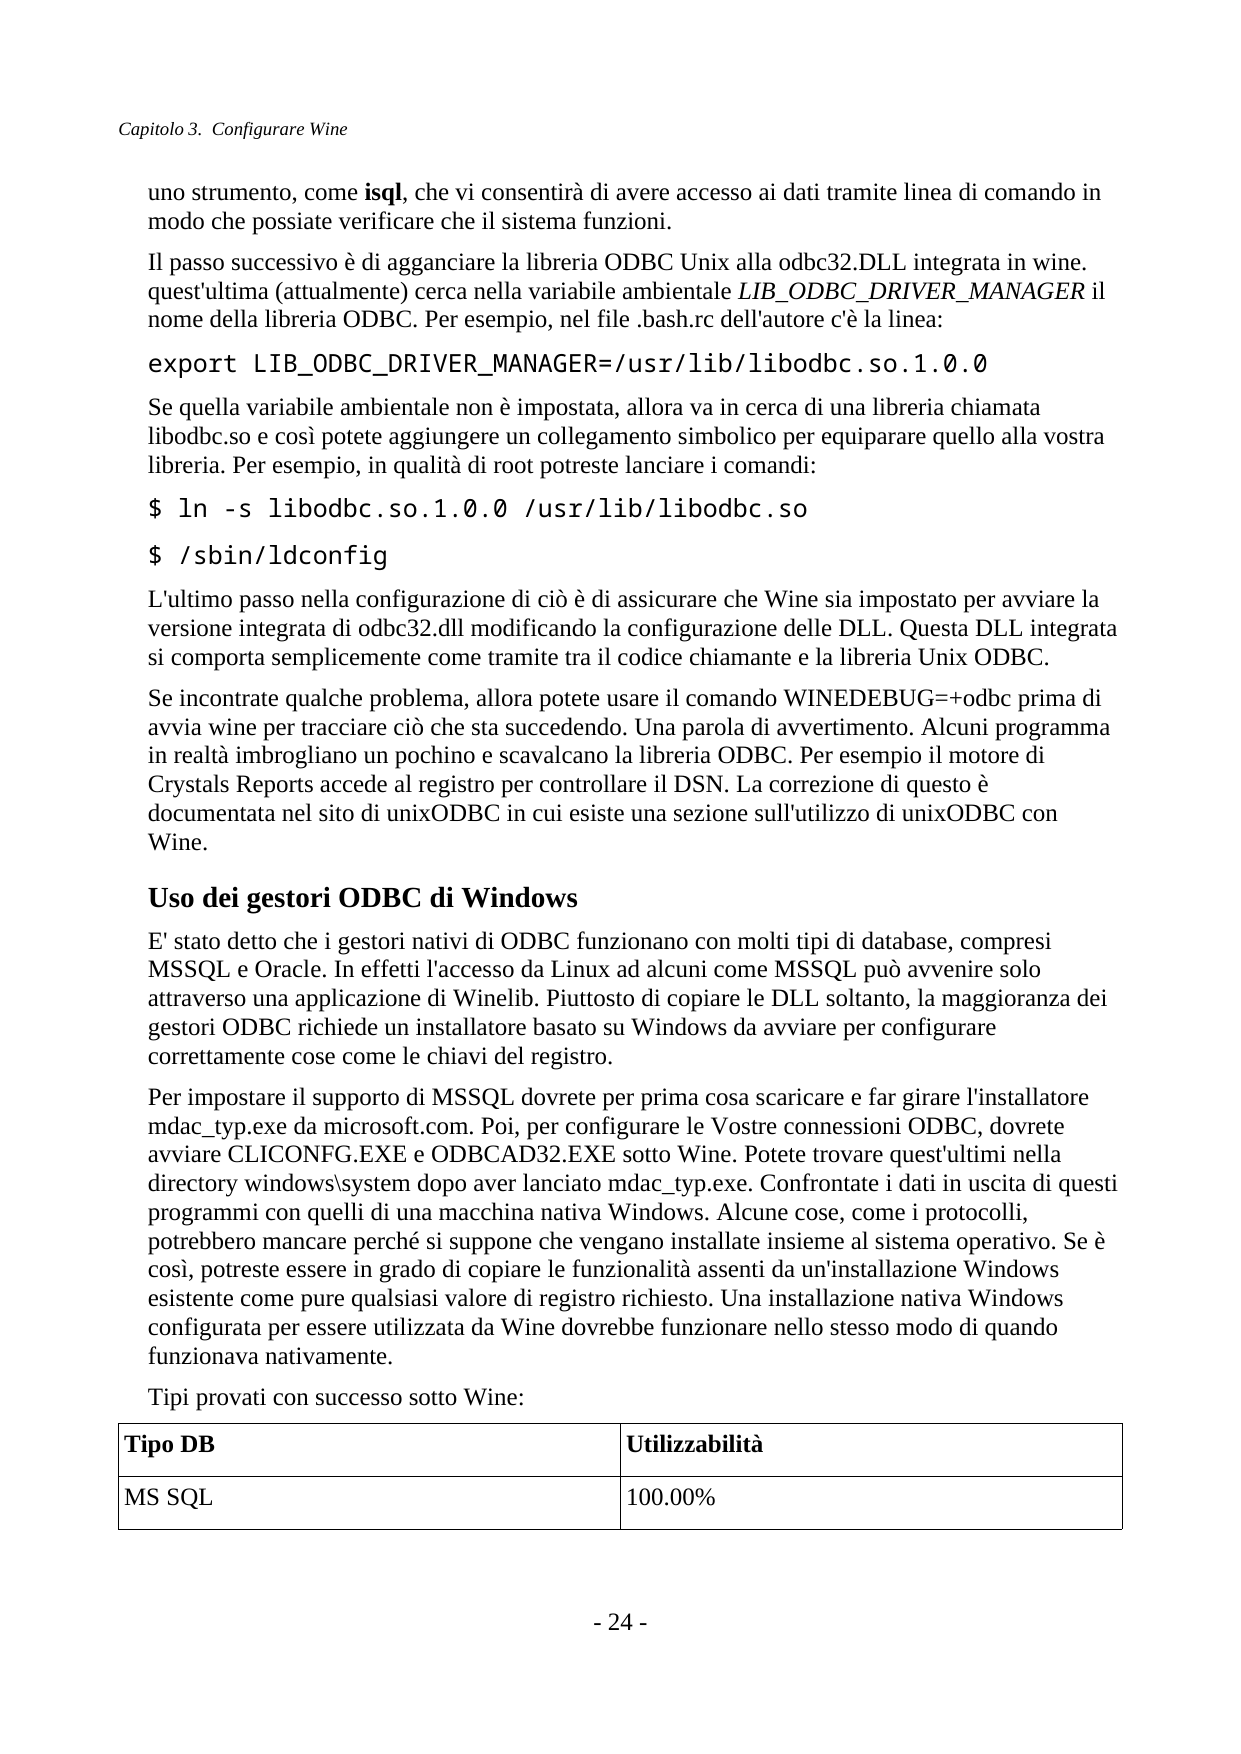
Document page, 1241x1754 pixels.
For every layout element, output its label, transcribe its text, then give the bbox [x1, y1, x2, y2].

table_header Utilizzabilità [621, 1424, 1122, 1476]
text Il passo successivo è di agganciare la libreria ODBC Unix alla odbc32.DLL integrata in wine. quest'ultima (attualmente) cerca nella variabile ambientale LIB_ODBC_DRIVER_MANAGER il nome della libreria ODBC. Per esempio, nel file .bash.rc dell'autore c'è la linea: [148, 247, 1122, 333]
table_cell 100,00% [621, 1477, 1122, 1529]
text export LIB_ODBC_DRIVER_MANAGER=/usr/lib/libodbc.so.1.0.0 [148, 346, 1122, 380]
text Tipi provati con successo sotto Wine: [148, 1382, 1122, 1411]
text L'ultimo passo nella configurazione di ciò è di assicurare che Wine sia impostato per avviare la versione integrata di odbc32.dll modificando la configurazione delle DLL. Questa DLL integrata si comporta semplicemente come tramite tra il codice chiamante e la libreria Unix ODBC. [148, 584, 1122, 671]
text uno strumento, come isql, che vi consentirà di avere accesso ai dati tramite linea di comando in modo che possiate verificare che il sistema funzioni. [148, 177, 1122, 234]
text Uso dei gestori ODBC di Windows [148, 880, 1122, 913]
text $ ln -s libodbc.so.1.0.0 /usr/lib/libodbc.so [148, 491, 1122, 525]
text E' stato detto che i gestori nativi di ODBC funzionano con molti tipi di database, compresi MSSQL e Oracle. In effetti l'accesso da Linux ad alcuni come MSSQL può avvenire solo attraverso una applicazione di Winelib. Piuttosto di copiare le DLL soltanto, la maggioranza dei gestori ODBC richiede un installatore basato su Windows da avviare per configurare correttamente cose come le chiavi del registro. [148, 926, 1122, 1069]
table_header Tipo DB [119, 1424, 620, 1476]
text Se quella variabile ambientale non è impostata, allora va in cerca di una libreria chiamata libodbc.so e così potete aggiungere un collegamento simbolico per equiparare quello alla vostra libreria. Per esempio, in qualità di root potreste lanciare i comandi: [148, 392, 1122, 479]
text Per impostare il supporto di MSSQL dovrete per prima cosa scaricare e far girare l'installatore mdac_typ.exe da microsoft.com. Poi, per configurare le Vostre connessioni ODBC, dovrete avviare CLICONFG.EXE e ODBCAD32.EXE sotto Wine. Potete trovare quest'ultimi nella directory windows\system dopo aver lanciato mdac_typ.exe. Confrontate i dati in uscita di questi programmi con quelli di una macchina nativa Windows. Alcune cose, come i protocolli, potrebbero mancare perché si suppone che vengano installate insieme al sistema operativo. Se è così, potreste essere in grado di copiare le funzionalità assenti da un'installazione Windows esistente come pure qualsiasi valore di registro richiesto. Una installazione nativa Windows configurata per essere utilizzata da Wine dovrebbe funzionare nello stesso modo di quando funzionava nativamente. [148, 1082, 1122, 1369]
text Se incontrate qualche problema, allora potete usare il comando WINEDEBUG=+odbc prima di avvia wine per tracciare ciò che sta succedendo. Una parola di avvertimento. Alcuni programma in realtà imbrogliano un pochino e scavalcano la libreria ODBC. Per esempio il motore di Crystals Reports accede al registro per controllare il DSN. La correzione di questo è documentata nel sito di unixODBC in cui esiste una sezione sull'utilizzo di unixODBC con Wine. [148, 683, 1122, 856]
table_cell MS SQL [119, 1477, 620, 1529]
text $ /sbin/ldconfig [148, 538, 1122, 572]
